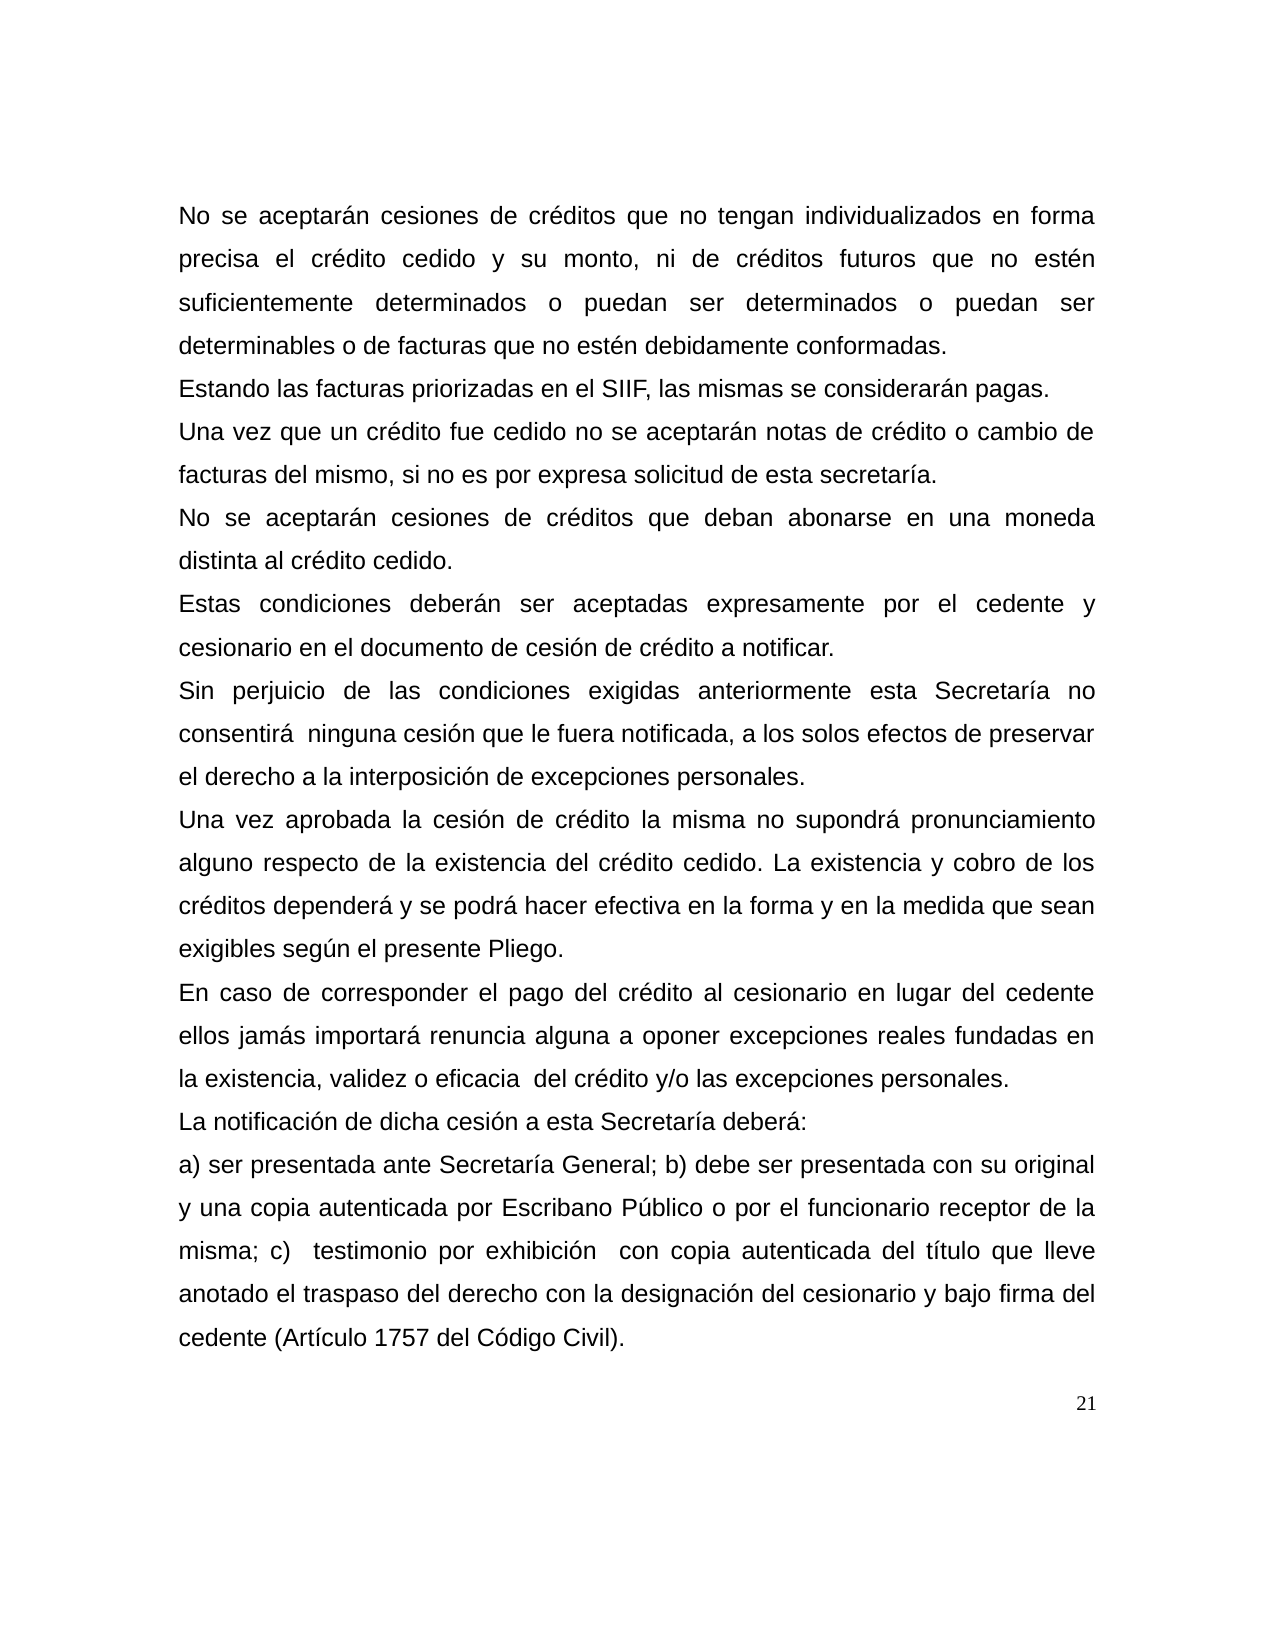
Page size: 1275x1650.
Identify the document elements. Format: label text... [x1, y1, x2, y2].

text Estas condiciones deberán ser aceptadas expresamente por el cedente y cesionario en el documento de cesión de crédito a notificar. [178, 589, 1097, 661]
list Una vez que un crédito fue cedido no se aceptarán notas de crédito o cambio de facturas del mismo, si no es por expresa solicitud de esta secretaría. [178, 417, 1097, 489]
text Sin perjuicio de las condiciones exigidas anteriormente esta Secretaría no consentirá ninguna cesión que le fuera notificada, a los solos efectos de preservar el derecho a la interposición de excepciones personales. [178, 676, 1097, 791]
text En caso de corresponder el pago del crédito al cesionario en lugar del cedente ellos jamás importará renuncia alguna a oponer excepciones reales fundadas en la existencia, validez o eficacia del crédito y/o las excepciones personales. [178, 978, 1097, 1093]
text La notificación de dicha cesión a esta Secretaría deberá: [178, 1107, 1097, 1136]
list No se aceptarán cesiones de créditos que deban abonarse en una moneda distinta al crédito cedido. [178, 503, 1097, 575]
list Estando las facturas priorizadas en el SIIF, las mismas se considerarán pagas. [178, 374, 1097, 403]
text a) ser presentada ante Secretaría General; b) debe ser presentada con su original y una copia autenticada por Escribano Público o por el funcionario receptor de la misma; c) testimonio por exhibición con copia autenticada del título que lleve anotado el traspaso del derecho con la designación del cesionario y bajo firma del cedente (Artículo 1757 del Código Civil). [178, 1150, 1097, 1351]
text Una vez aprobada la cesión de crédito la misma no supondrá pronunciamiento alguno respecto de la existencia del crédito cedido. La existencia y cobro de los créditos dependerá y se podrá hacer efectiva en la forma y en la medida que sean exigibles según el presente Pliego. [178, 805, 1097, 963]
list No se aceptarán cesiones de créditos que no tengan individualizados en forma precisa el crédito cedido y su monto, ni de créditos futuros que no estén suficientemente determinados o puedan ser determinados o puedan ser determinables o de facturas que no estén debidamente conformadas. [178, 201, 1097, 359]
